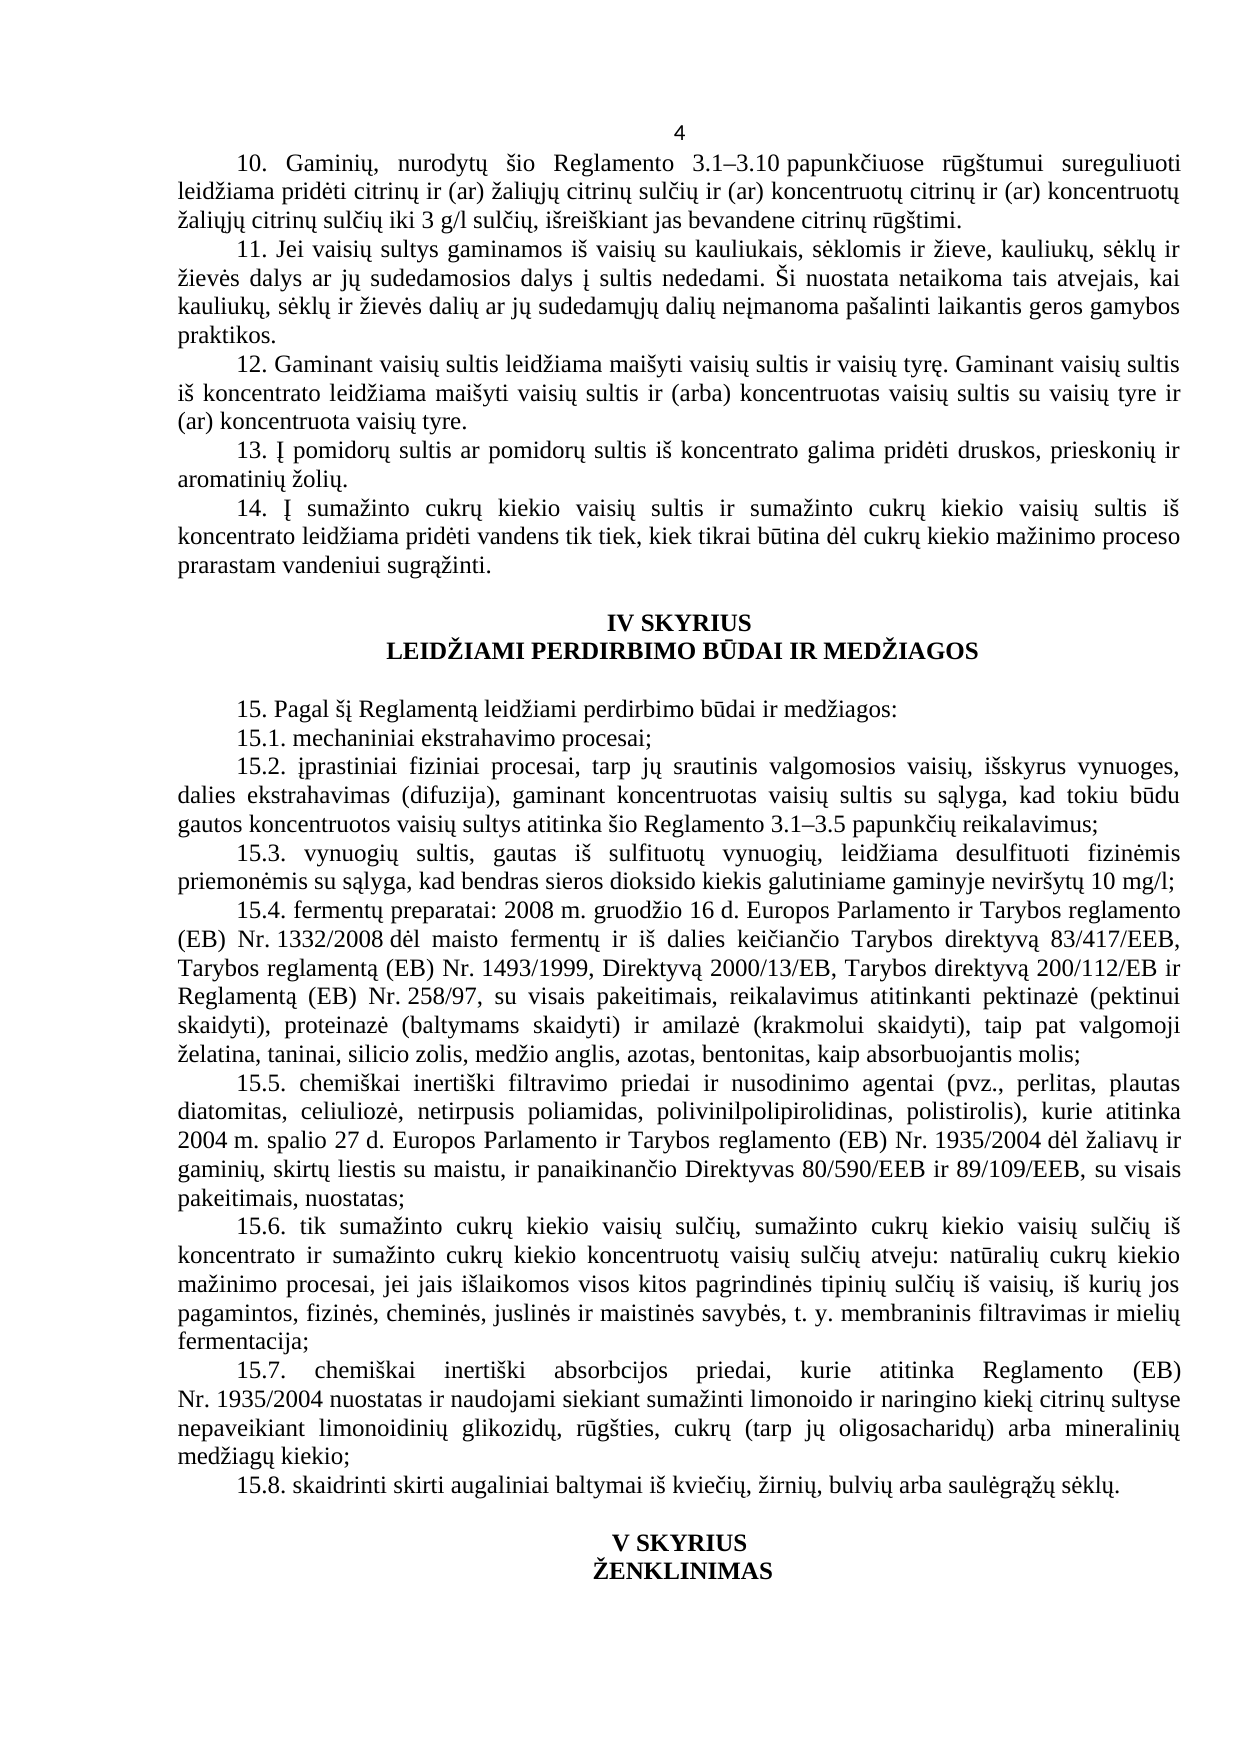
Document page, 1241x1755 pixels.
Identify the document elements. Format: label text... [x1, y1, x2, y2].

text 14. Į sumažinto cukrų kiekio vaisių sultis ir sumažinto cukrų kiekio vaisių sultis iš koncentrato leidžiama pridėti vandens tik tiek, kiek tikrai būtina dėl cukrų kiekio mažinimo proceso prarastam vandeniui sugrąžinti. [177, 493, 1181, 579]
text LEIDŽIAMI PERDIRBIMO BŪDAI IR MEDŽIAGOS [177, 636, 1181, 665]
text 15.6. tik sumažinto cukrų kiekio vaisių sulčių, sumažinto cukrų kiekio vaisių sulčių iš koncentrato ir sumažinto cukrų kiekio koncentruotų vaisių sulčių atveju: natūralių cukrų kiekio mažinimo procesai, jei jais išlaikomos visos kitos pagrindinės tipinių sulčių iš vaisių, iš kurių jos pagamintos, fizinės, cheminės, juslinės ir maistinės savybės, t. y. membraninis filtravimas ir mielių fermentacija; [177, 1211, 1181, 1355]
text 15. Pagal šį Reglamentą leidžiami perdirbimo būdai ir medžiagos: [177, 694, 1181, 723]
text V skyrius [177, 1528, 1181, 1556]
text 15.5. chemiškai inertiški filtravimo priedai ir nusodinimo agentai (pvz., perlitas, plautas diatomitas, celiuliozė, netirpusis poliamidas, polivinilpolipirolidinas, polistirolis), kurie atitinka 2004 m. spalio 27 d. Europos Parlamento ir Tarybos reglamento (EB) Nr. 1935/2004 dėl žaliavų ir gaminių, skirtų liestis su maistu, ir panaikinančio Direktyvas 80/590/EEB ir 89/109/EEB, su visais pakeitimais, nuostatas; [177, 1068, 1181, 1211]
text 13. Į pomidorų sultis ar pomidorų sultis iš koncentrato galima pridėti druskos, prieskonių ir aromatinių žolių. [177, 435, 1181, 493]
text IV skyrius [177, 608, 1181, 636]
text 15.2. įprastiniai fiziniai procesai, tarp jų srautinis valgomosios vaisių, išskyrus vynuoges, dalies ekstrahavimas (difuzija), gaminant koncentruotas vaisių sultis su sąlyga, kad tokiu būdu gautos koncentruotos vaisių sultys atitinka šio Reglamento 3.1–3.5 papunkčių reikalavimus; [177, 751, 1181, 838]
text 11. Jei vaisių sultys gaminamos iš vaisių su kauliukais, sėklomis ir žieve, kauliukų, sėklų ir žievės dalys ar jų sudedamosios dalys į sultis nededami. Ši nuostata netaikoma tais atvejais, kai kauliukų, sėklų ir žievės dalių ar jų sudedamųjų dalių neįmanoma pašalinti laikantis geros gamybos praktikos. [177, 234, 1181, 349]
text 15.8. skaidrinti skirti augaliniai baltymai iš kviečių, žirnių, bulvių arba saulėgrąžų sėklų. [177, 1470, 1181, 1499]
text 15.3. vynuogių sultis, gautas iš sulfituotų vynuogių, leidžiama desulfituoti fizinėmis priemonėmis su sąlyga, kad bendras sieros dioksido kiekis galutiniame gaminyje neviršytų 10 mg/l; [177, 838, 1181, 895]
text 10. Gaminių, nurodytų šio Reglamento 3.1–3.10 papunkčiuose rūgštumui sureguliuoti leidžiama pridėti citrinų ir (ar) žaliųjų citrinų sulčių ir (ar) koncentruotų citrinų ir (ar) koncentruotų žaliųjų citrinų sulčių iki 3 g/l sulčių, išreiškiant jas bevandene citrinų rūgštimi. [177, 148, 1181, 234]
text 12. Gaminant vaisių sultis leidžiama maišyti vaisių sultis ir vaisių tyrę. Gaminant vaisių sultis iš koncentrato leidžiama maišyti vaisių sultis ir (arba) koncentruotas vaisių sultis su vaisių tyre ir (ar) koncentruota vaisių tyre. [177, 349, 1181, 435]
text ŽENKLINIMAS [177, 1556, 1181, 1585]
text 15.4. fermentų preparatai: 2008 m. gruodžio 16 d. Europos Parlamento ir Tarybos reglamento (EB) Nr. 1332/2008 dėl maisto fermentų ir iš dalies keičiančio Tarybos direktyvą 83/417/EEB, Tarybos reglamentą (EB) Nr. 1493/1999, Direktyvą 2000/13/EB, Tarybos direktyvą 200/112/EB ir Reglamentą (EB) Nr. 258/97, su visais pakeitimais, reikalavimus atitinkanti pektinazė (pektinui skaidyti), proteinazė (baltymams skaidyti) ir amilazė (krakmolui skaidyti), taip pat valgomoji želatina, taninai, silicio zolis, medžio anglis, azotas, bentonitas, kaip absorbuojantis molis; [177, 895, 1181, 1068]
text 15.7. chemiškai inertiški absorbcijos priedai, kurie atitinka Reglamento (EB) Nr. 1935/2004 nuostatas ir naudojami siekiant sumažinti limonoido ir naringino kiekį citrinų sultyse nepaveikiant limonoidinių glikozidų, rūgšties, cukrų (tarp jų oligosacharidų) arba mineralinių medžiagų kiekio; [177, 1355, 1181, 1470]
text 15.1. mechaniniai ekstrahavimo procesai; [177, 723, 1181, 751]
